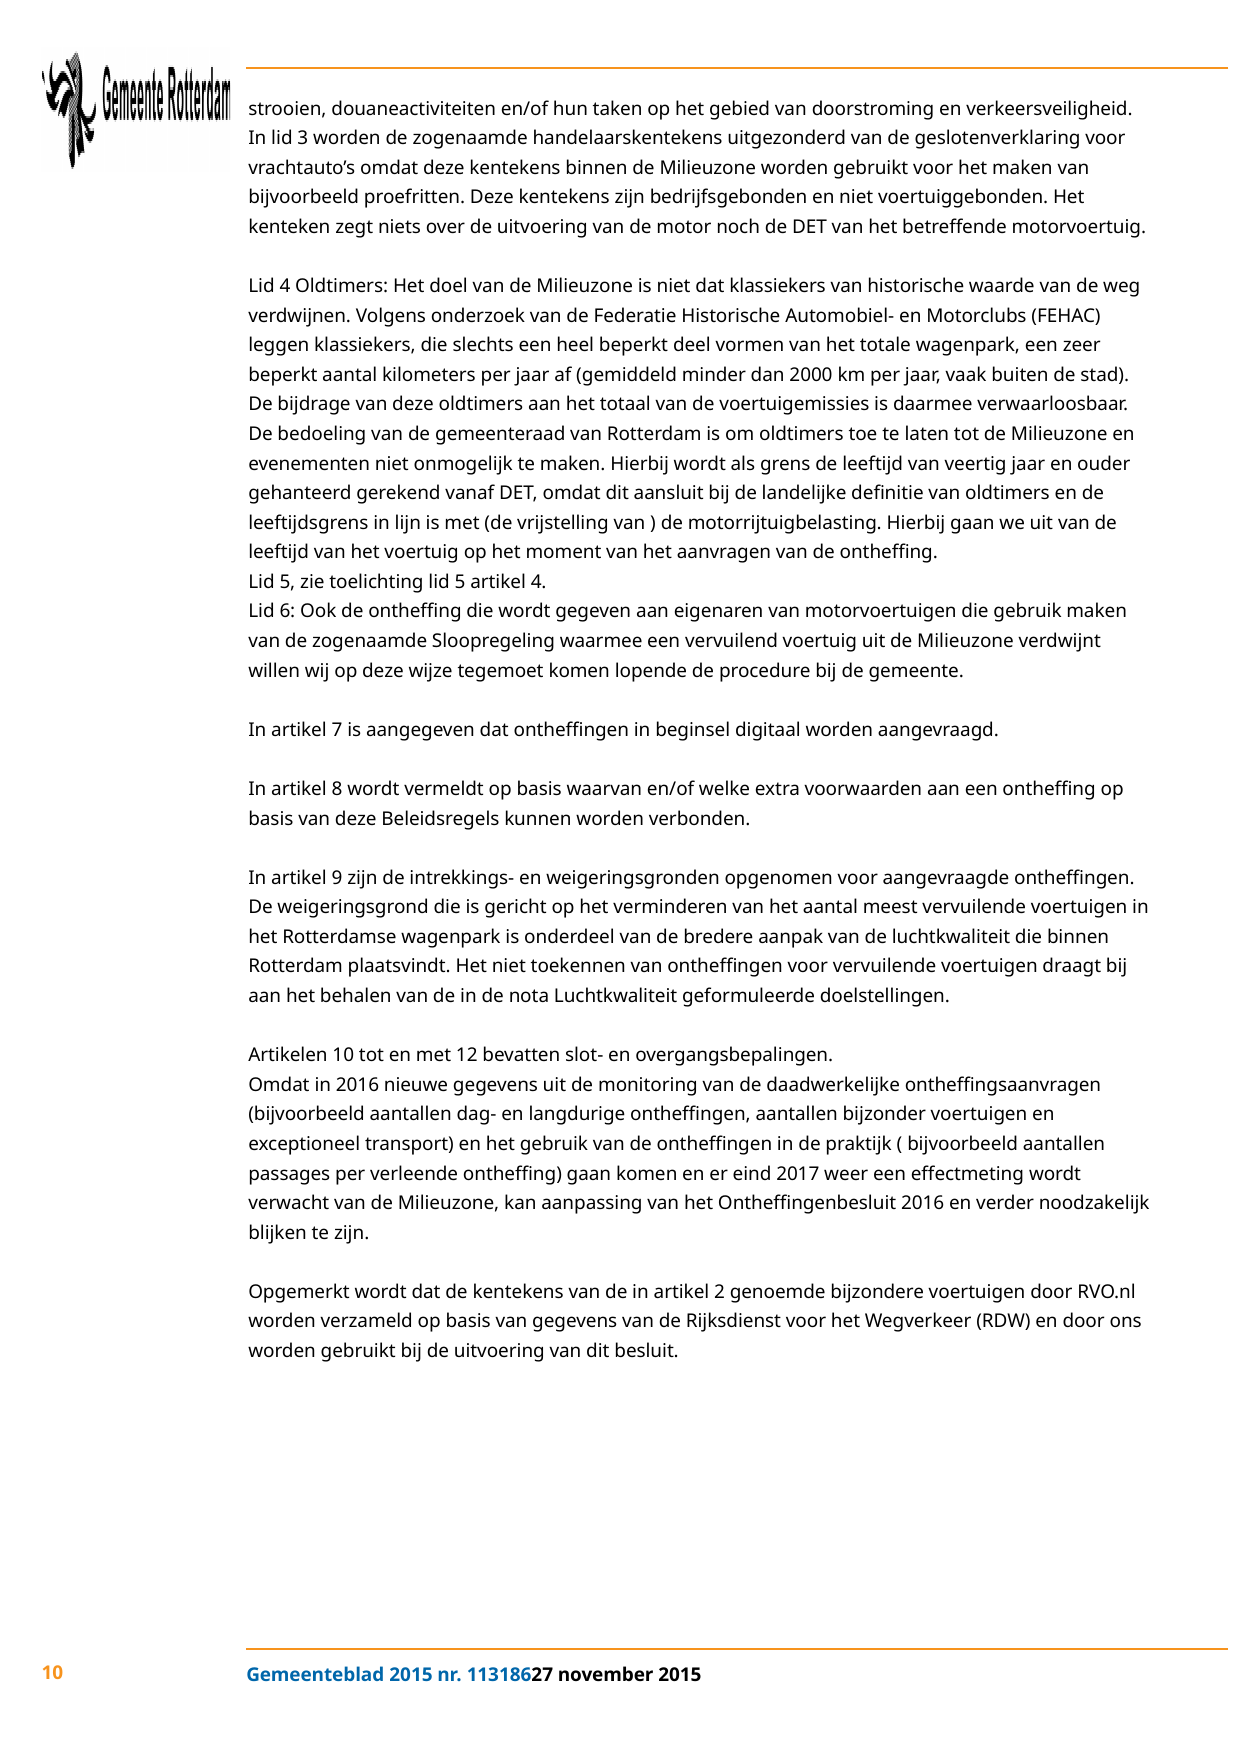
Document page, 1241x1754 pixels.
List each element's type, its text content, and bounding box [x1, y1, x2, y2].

text Opgemerkt wordt dat de kentekens van de in artikel 2 genoemde bijzondere voertuigen door RVO.nl worden verzameld op basis van gegevens van de Rijksdienst voor het Wegverkeer (RDW) en door ons worden gebruikt bij de uitvoering van dit besluit. [248, 1278, 1152, 1363]
text Omdat in 2016 nieuwe gegevens uit de monitoring van de daadwerkelijke ontheffingsaanvragen (bijvoorbeeld aantallen dag- en langdurige ontheffingen, aantallen bijzonder voertuigen en exceptioneel transport) en het gebruik van de ontheffingen in de praktijk ( bijvoorbeeld aantallen passages per verleende ontheffing) gaan komen en er eind 2017 weer een effectmeting wordt verwacht van de Milieuzone, kan aanpassing van het Ontheffingenbesluit 2016 en verder noodzakelijk blijken te zijn. [248, 1071, 1152, 1245]
text In artikel 8 wordt vermeldt op basis waarvan en/of welke extra voorwaarden aan een ontheffing op basis van deze Beleidsregels kunnen worden verbonden. [248, 775, 1152, 831]
text In artikel 9 zijn de intrekkings- en weigeringsgronden opgenomen voor aangevraagde ontheffingen. De weigeringsgrond die is gericht op het verminderen van het aantal meest vervuilende voertuigen in het Rotterdamse wagenpark is onderdeel van de bredere aanpak van de luchtkwaliteit die binnen Rotterdam plaatsvindt. Het niet toekennen van ontheffingen voor vervuilende voertuigen draagt bij aan het behalen van de in de nota Luchtkwaliteit geformuleerde doelstellingen. [248, 864, 1152, 1008]
picture [41, 47, 231, 172]
text Lid 6: Ook de ontheffing die wordt gegeven aan eigenaren van motorvoertuigen die gebruik maken van de zogenaamde Sloopregeling waarmee een vervuilend voertuig uit de Milieuzone verdwijnt willen wij op deze wijze tegemoet komen lopende de procedure bij de gemeente. [248, 598, 1152, 683]
text strooien, douaneactiviteiten en/of hun taken op het gebied van doorstroming en verkeersveiligheid. In lid 3 worden de zogenaamde handelaarskentekens uitgezonderd van de geslotenverklaring voor vrachtauto’s omdat deze kentekens binnen de Milieuzone worden gebruikt voor het maken van bijvoorbeeld proefritten. Deze kentekens zijn bedrijfsgebonden en niet voertuiggebonden. Het kenteken zegt niets over de uitvoering van de motor noch de DET van het betreffende motorvoertuig. [248, 95, 1152, 239]
text Lid 5, zie toelichting lid 5 artikel 4. [248, 568, 1152, 594]
text Lid 4 Oldtimers: Het doel van de Milieuzone is niet dat klassiekers van historische waarde van de weg verdwijnen. Volgens onderzoek van de Federatie Historische Automobiel- en Motorclubs (FEHAC) leggen klassiekers, die slechts een heel beperkt deel vormen van het totale wagenpark, een zeer beperkt aantal kilometers per jaar af (gemiddeld minder dan 2000 km per jaar, vaak buiten de stad). De bijdrage van deze oldtimers aan het totaal van de voertuigemissies is daarmee verwaarloosbaar. De bedoeling van de gemeenteraad van Rotterdam is om oldtimers toe te laten tot de Milieuzone en evenementen niet onmogelijk te maken. Hierbij wordt als grens de leeftijd van veertig jaar en ouder gehanteerd gerekend vanaf DET, omdat dit aansluit bij de landelijke definitie van oldtimers en de leeftijdsgrens in lijn is met (de vrijstelling van ) de motorrijtuigbelasting. Hierbij gaan we uit van de leeftijd van het voertuig op het moment van het aanvragen van de ontheffing. [248, 272, 1152, 564]
text In artikel 7 is aangegeven dat ontheffingen in beginsel digitaal worden aangevraagd. [248, 716, 1152, 742]
text Artikelen 10 tot en met 12 bevatten slot- en overgangsbepalingen. [248, 1041, 1152, 1067]
